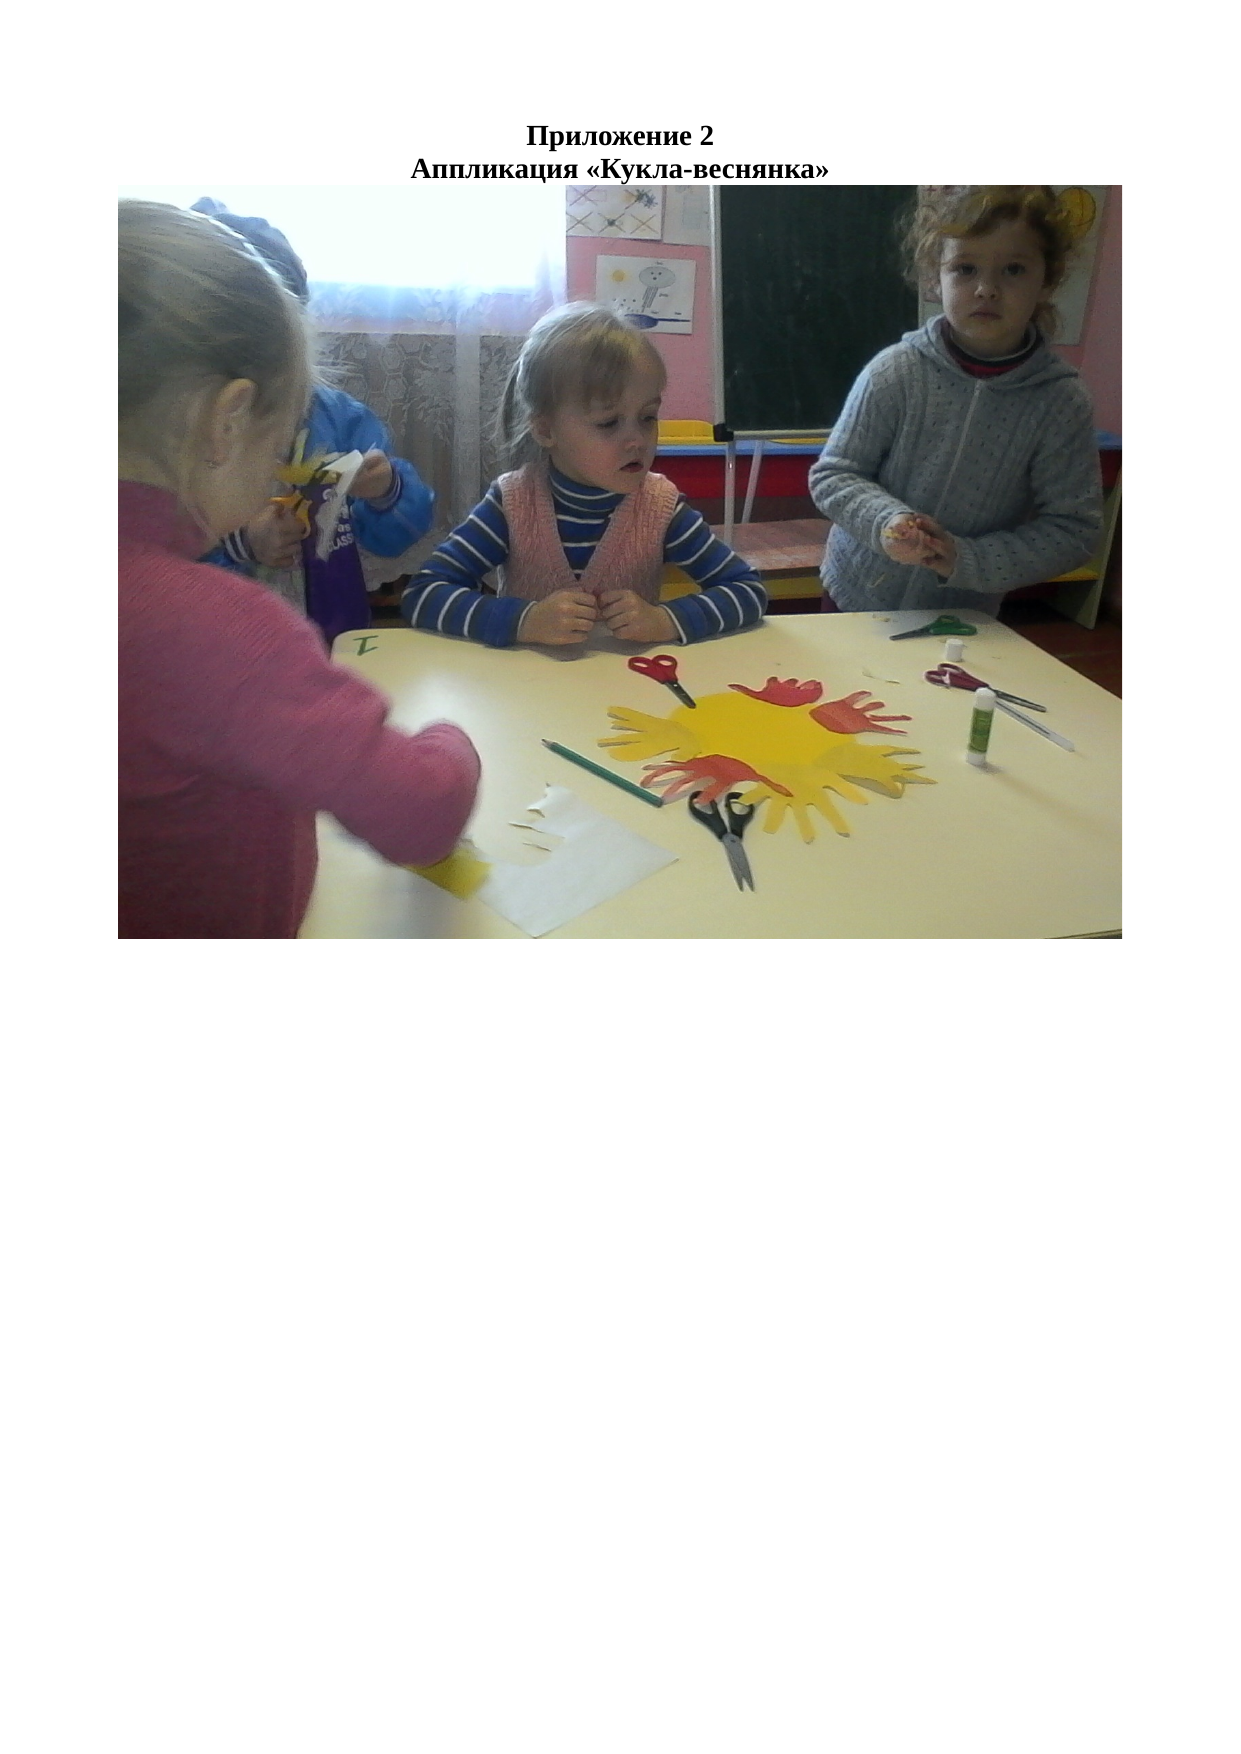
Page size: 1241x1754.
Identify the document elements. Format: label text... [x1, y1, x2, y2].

text Аппликация «Кукла-веснянка» [118, 152, 1122, 185]
text Приложение 2 [118, 118, 1122, 152]
